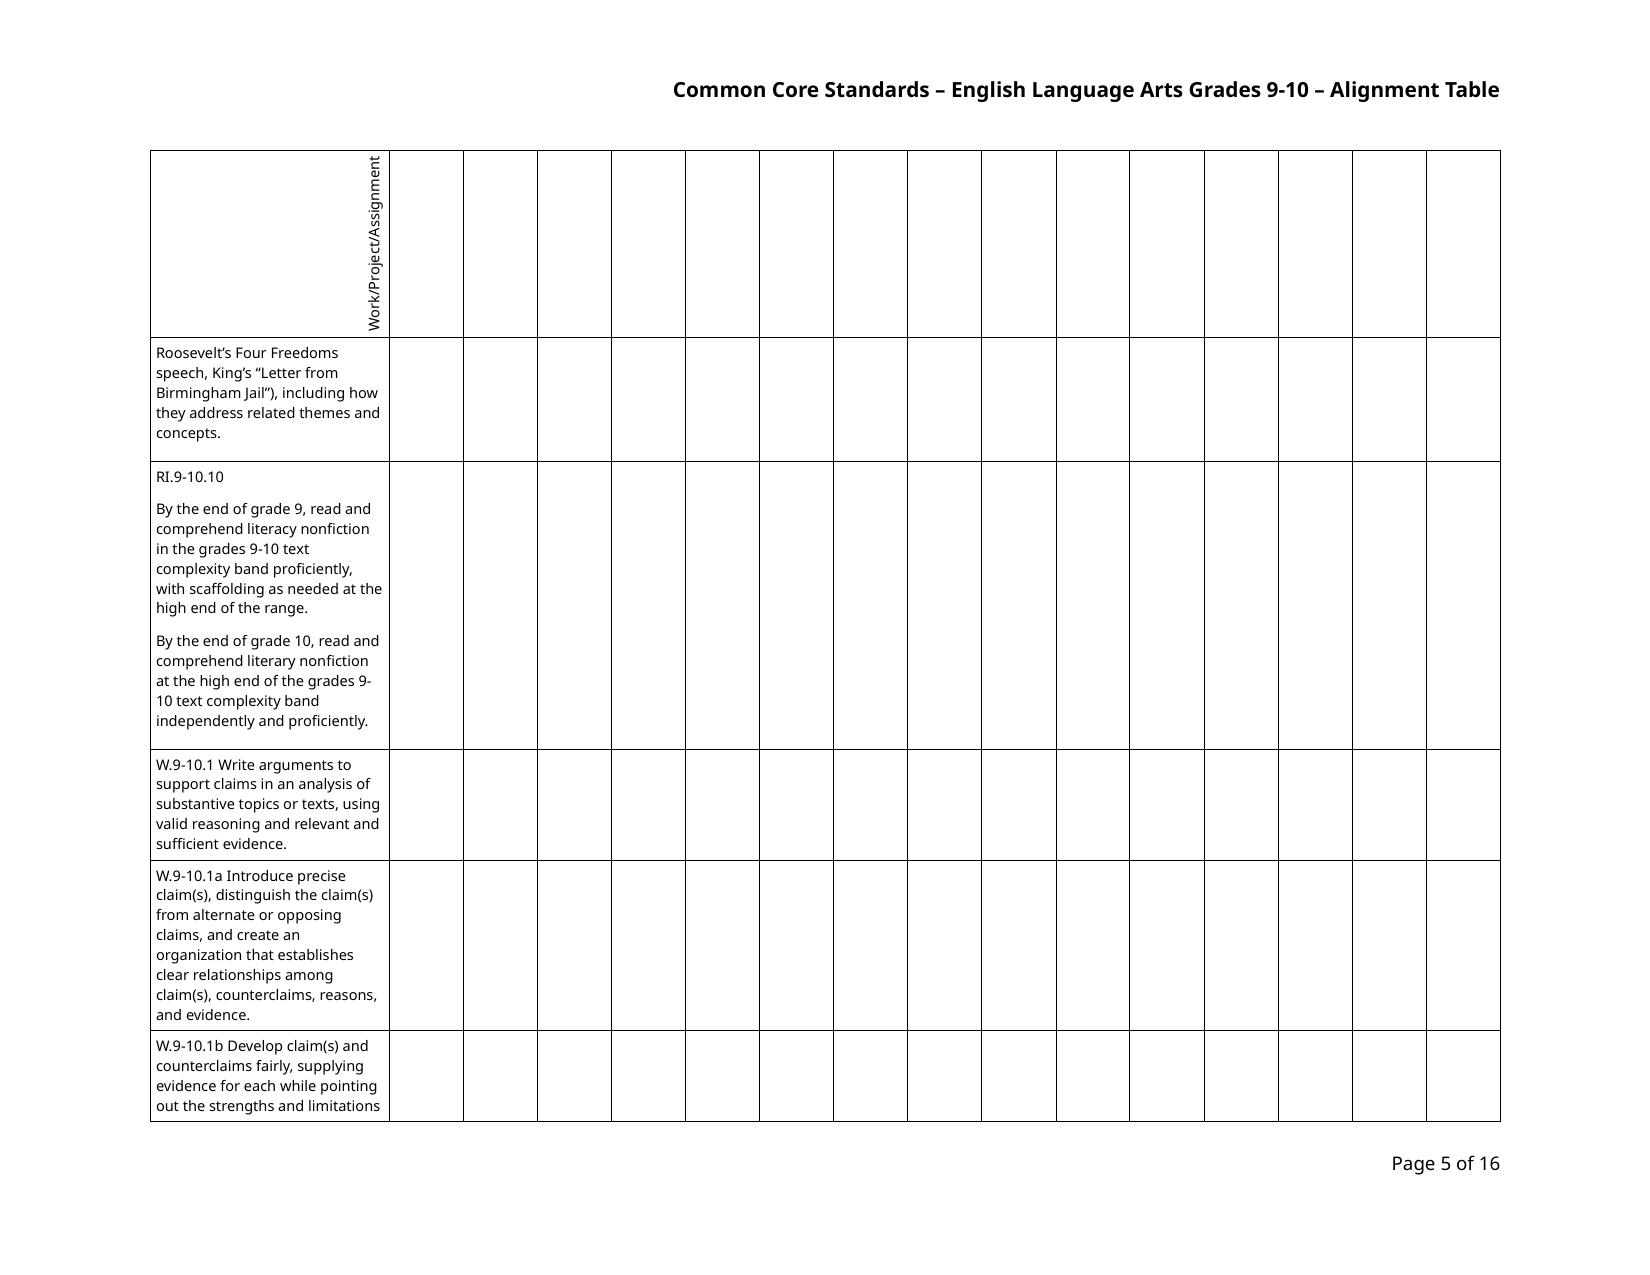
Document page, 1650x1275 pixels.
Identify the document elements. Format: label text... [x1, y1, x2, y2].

table_cell [834, 338, 907, 461]
table_header [834, 151, 907, 337]
table_cell [834, 462, 907, 748]
table_cell [1279, 750, 1352, 859]
table_header [464, 151, 537, 337]
table_cell [464, 338, 537, 461]
table_cell [390, 750, 463, 859]
table_header [908, 151, 981, 337]
table_cell [612, 750, 685, 859]
table_cell [1279, 1031, 1352, 1121]
table_cell [908, 750, 981, 859]
table_cell [760, 861, 833, 1030]
table_cell [1427, 861, 1500, 1030]
table_cell [1057, 1031, 1129, 1121]
table_cell [834, 1031, 907, 1121]
table_cell [982, 338, 1056, 461]
table_cell [760, 1031, 833, 1121]
table_cell [464, 462, 537, 748]
table_cell [538, 338, 611, 461]
table_cell [1353, 1031, 1426, 1121]
table_cell [1130, 861, 1204, 1030]
table_cell [612, 861, 685, 1030]
table_cell [1205, 750, 1278, 859]
table_header [760, 151, 833, 337]
table_cell [834, 750, 907, 859]
table_cell W.9-10.1a Introduce precise claim(s), distinguish the claim(s) from alternate or opposing claims, and create an organization that establishes clear relationships among claim(s), counterclaims, reasons, and evidence. [151, 861, 389, 1030]
table_cell [1205, 1031, 1278, 1121]
table_cell [464, 861, 537, 1030]
table_cell [1130, 338, 1204, 461]
table_cell [982, 462, 1056, 748]
table_cell [538, 462, 611, 748]
table_cell [1353, 338, 1426, 461]
table_cell [1353, 462, 1426, 748]
table_cell [464, 1031, 537, 1121]
table_cell [538, 750, 611, 859]
table_cell [1130, 750, 1204, 859]
table_cell [686, 750, 759, 859]
table_cell Roosevelt’s Four Freedoms speech, King’s “Letter from Birmingham Jail”), including how they address related themes and concepts. [151, 338, 389, 461]
table_cell W.9-10.1b Develop claim(s) and counterclaims fairly, supplying evidence for each while pointing out the strengths and limitations [151, 1031, 389, 1121]
table_cell [390, 1031, 463, 1121]
table_cell [908, 1031, 981, 1121]
table_cell [1057, 861, 1129, 1030]
table_header Work/Project/Assignment [151, 151, 389, 337]
table_cell [982, 1031, 1056, 1121]
table_cell [390, 861, 463, 1030]
table_cell [908, 338, 981, 461]
table_cell [834, 861, 907, 1030]
table_cell [390, 462, 463, 748]
table_header [686, 151, 759, 337]
table_cell [1427, 1031, 1500, 1121]
table_cell [1130, 462, 1204, 748]
table_cell [686, 1031, 759, 1121]
table_header [1205, 151, 1278, 337]
table_cell [464, 750, 537, 859]
table_cell [1279, 338, 1352, 461]
table_cell RI.9-10.10 By the end of grade 9, read and comprehend literacy nonfiction in the grades 9-10 text complexity band proficiently, with scaffolding as needed at the high end of the range. By the end of grade 10, read and comprehend literary nonfiction at the high end of the grades 9-10 text complexity band independently and proficiently. [151, 462, 389, 748]
table_cell [612, 1031, 685, 1121]
table_header [1057, 151, 1129, 337]
table_header [982, 151, 1056, 337]
table_cell [686, 338, 759, 461]
table_cell [1279, 861, 1352, 1030]
table_cell [760, 750, 833, 859]
table_cell [908, 462, 981, 748]
table_header [1353, 151, 1426, 337]
table_cell [982, 750, 1056, 859]
table_cell [1057, 462, 1129, 748]
table_header [1427, 151, 1500, 337]
table_cell [1353, 750, 1426, 859]
table_cell [390, 338, 463, 461]
table_cell [1279, 462, 1352, 748]
table_cell [1427, 750, 1500, 859]
table_cell [1353, 861, 1426, 1030]
table_cell W.9-10.1 Write arguments to support claims in an analysis of substantive topics or texts, using valid reasoning and relevant and sufficient evidence. [151, 750, 389, 859]
table_cell [612, 338, 685, 461]
table_cell [760, 338, 833, 461]
table_cell [1130, 1031, 1204, 1121]
table_header [390, 151, 463, 337]
table_cell [908, 861, 981, 1030]
table_cell [760, 462, 833, 748]
table_cell [538, 1031, 611, 1121]
table_cell [1205, 338, 1278, 461]
table_header [1130, 151, 1204, 337]
table_cell [686, 462, 759, 748]
table_cell [612, 462, 685, 748]
table_cell [1057, 750, 1129, 859]
table_cell [1427, 338, 1500, 461]
table_cell [1057, 338, 1129, 461]
table_header [1279, 151, 1352, 337]
table_cell [1427, 462, 1500, 748]
table_header [612, 151, 685, 337]
table_cell [538, 861, 611, 1030]
table_cell [1205, 861, 1278, 1030]
table_cell [1205, 462, 1278, 748]
table_cell [982, 861, 1056, 1030]
table_header [538, 151, 611, 337]
table_cell [686, 861, 759, 1030]
